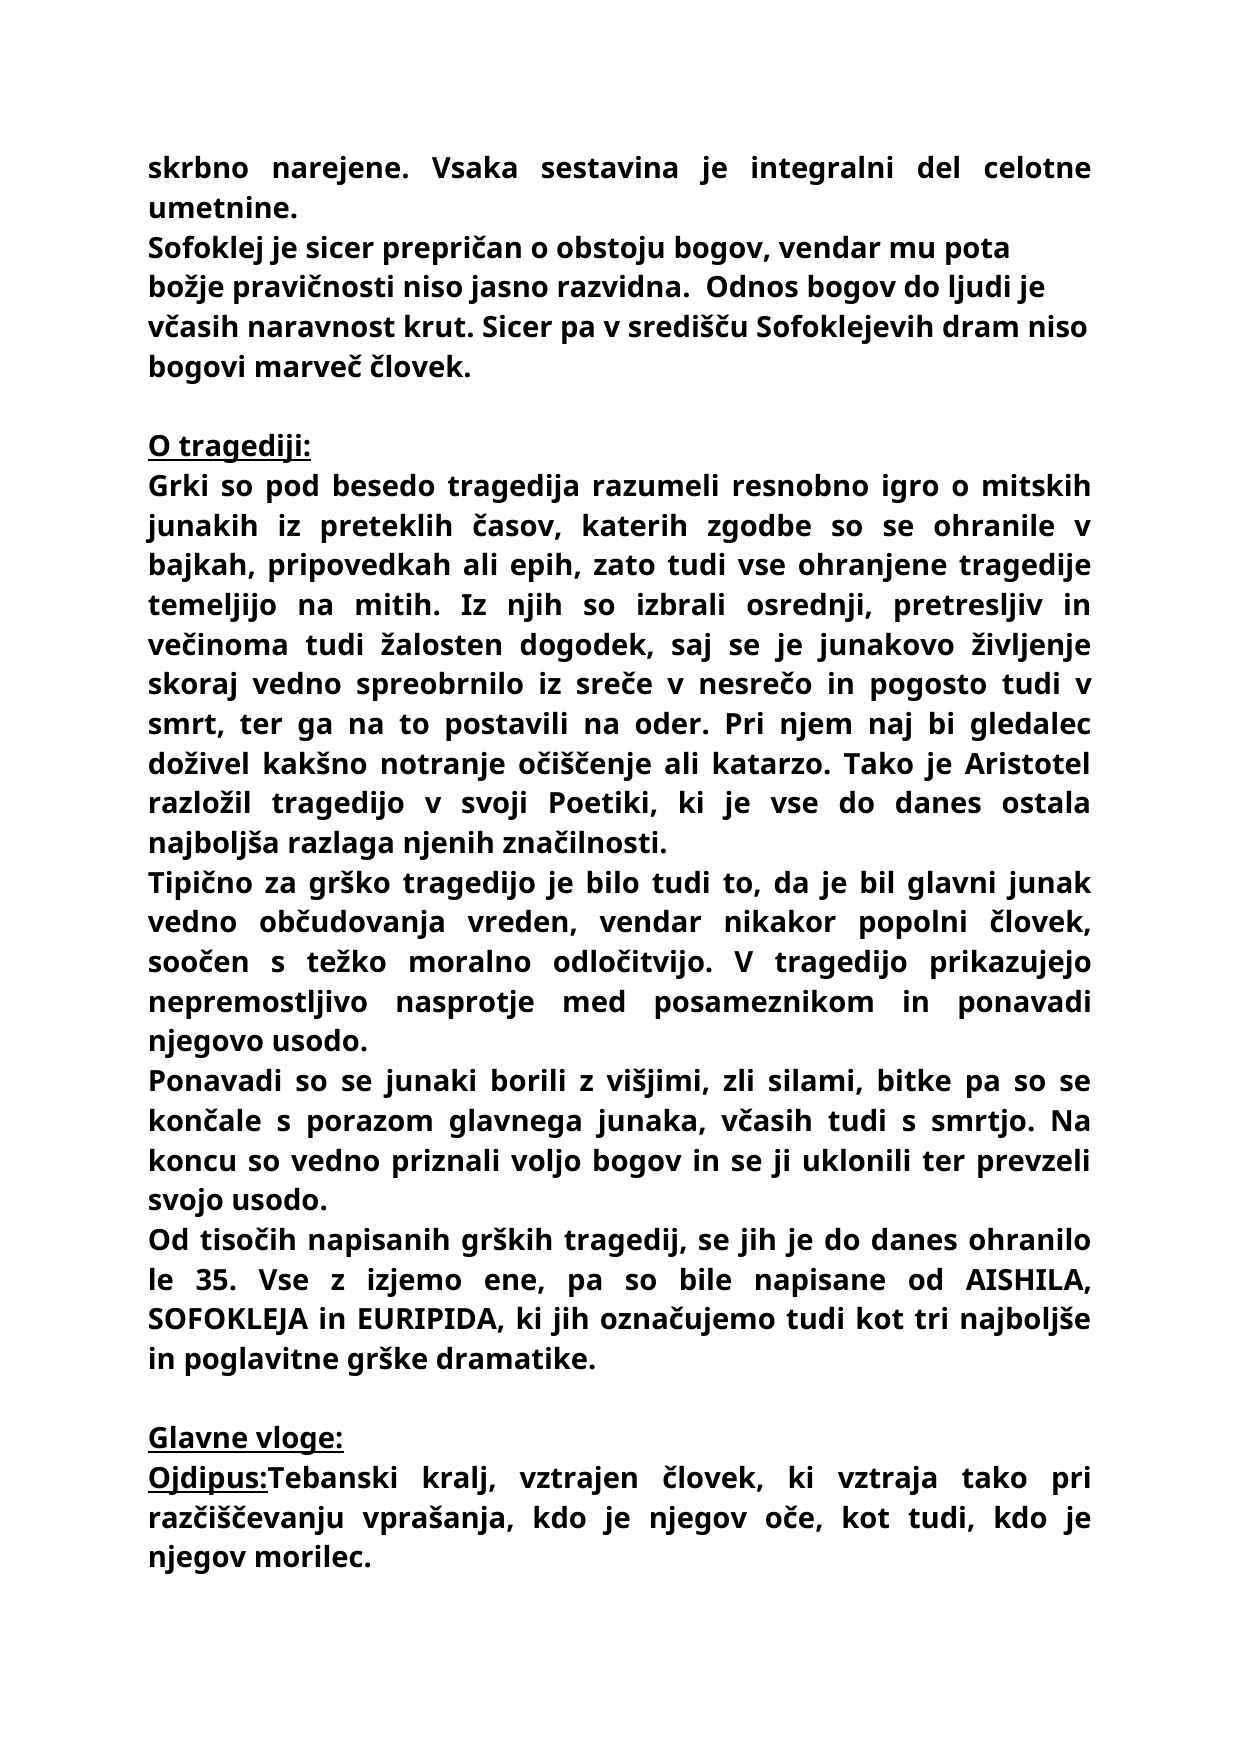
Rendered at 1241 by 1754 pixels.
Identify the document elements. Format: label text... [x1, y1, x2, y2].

text Sofoklej je sicer prepričan o obstoju bogov, vendar mu pota božje pravičnosti niso jasno razvidna. Odnos bogov do ljudi je včasih naravnost krut. Sicer pa v središču Sofoklejevih dram niso bogovi marveč človek. [148, 227, 1093, 386]
text Ojdipus:Tebanski kralj, vztrajen človek, ki vztraja tako pri razčiščevanju vprašanja, kdo je njegov oče, kot tudi, kdo je njegov morilec. [148, 1457, 1093, 1576]
text Glavne vloge: [148, 1418, 1093, 1457]
text Grki so pod besedo tragedija razumeli resnobno igro o mitskih junakih iz preteklih časov, katerih zgodbe so se ohranile v bajkah, pripovedkah ali epih, zato tudi vse ohranjene tragedije temeljijo na mitih. Iz njih so izbrali osrednji, pretresljiv in večinoma tudi žalosten dogodek, saj se je junakovo življenje skoraj vedno spreobrnilo iz sreče v nesrečo in pogosto tudi v smrt, ter ga na to postavili na oder. Pri njem naj bi gledalec doživel kakšno notranje očiščenje ali katarzo. Tako je Aristotel razložil tragedijo v svoji Poetiki, ki je vse do danes ostala najboljša razlaga njenih značilnosti. [148, 465, 1093, 862]
text O tragediji: [148, 386, 1093, 465]
text Ponavadi so se junaki borili z višjimi, zli silami, bitke pa so se končale s porazom glavnega junaka, včasih tudi s smrtjo. Na koncu so vedno priznali voljo bogov in se ji uklonili ter prevzeli svojo usodo. [148, 1060, 1093, 1219]
text Tipično za grško tragedijo je bilo tudi to, da je bil glavni junak vedno občudovanja vreden, vendar nikakor popolni človek, soočen s težko moralno odločitvijo. V tragedijo prikazujejo nepremostljivo nasprotje med posameznikom in ponavadi njegovo usodo. [148, 862, 1093, 1060]
text Od tisočih napisanih grških tragedij, se jih je do danes ohranilo le 35. Vse z izjemo ene, pa so bile napisane od AISHILA, SOFOKLEJA in EURIPIDA, ki jih označujemo tudi kot tri najboljše in poglavitne grške dramatike. [148, 1219, 1093, 1378]
text skrbno narejene. Vsaka sestavina je integralni del celotne umetnine. [148, 148, 1093, 227]
